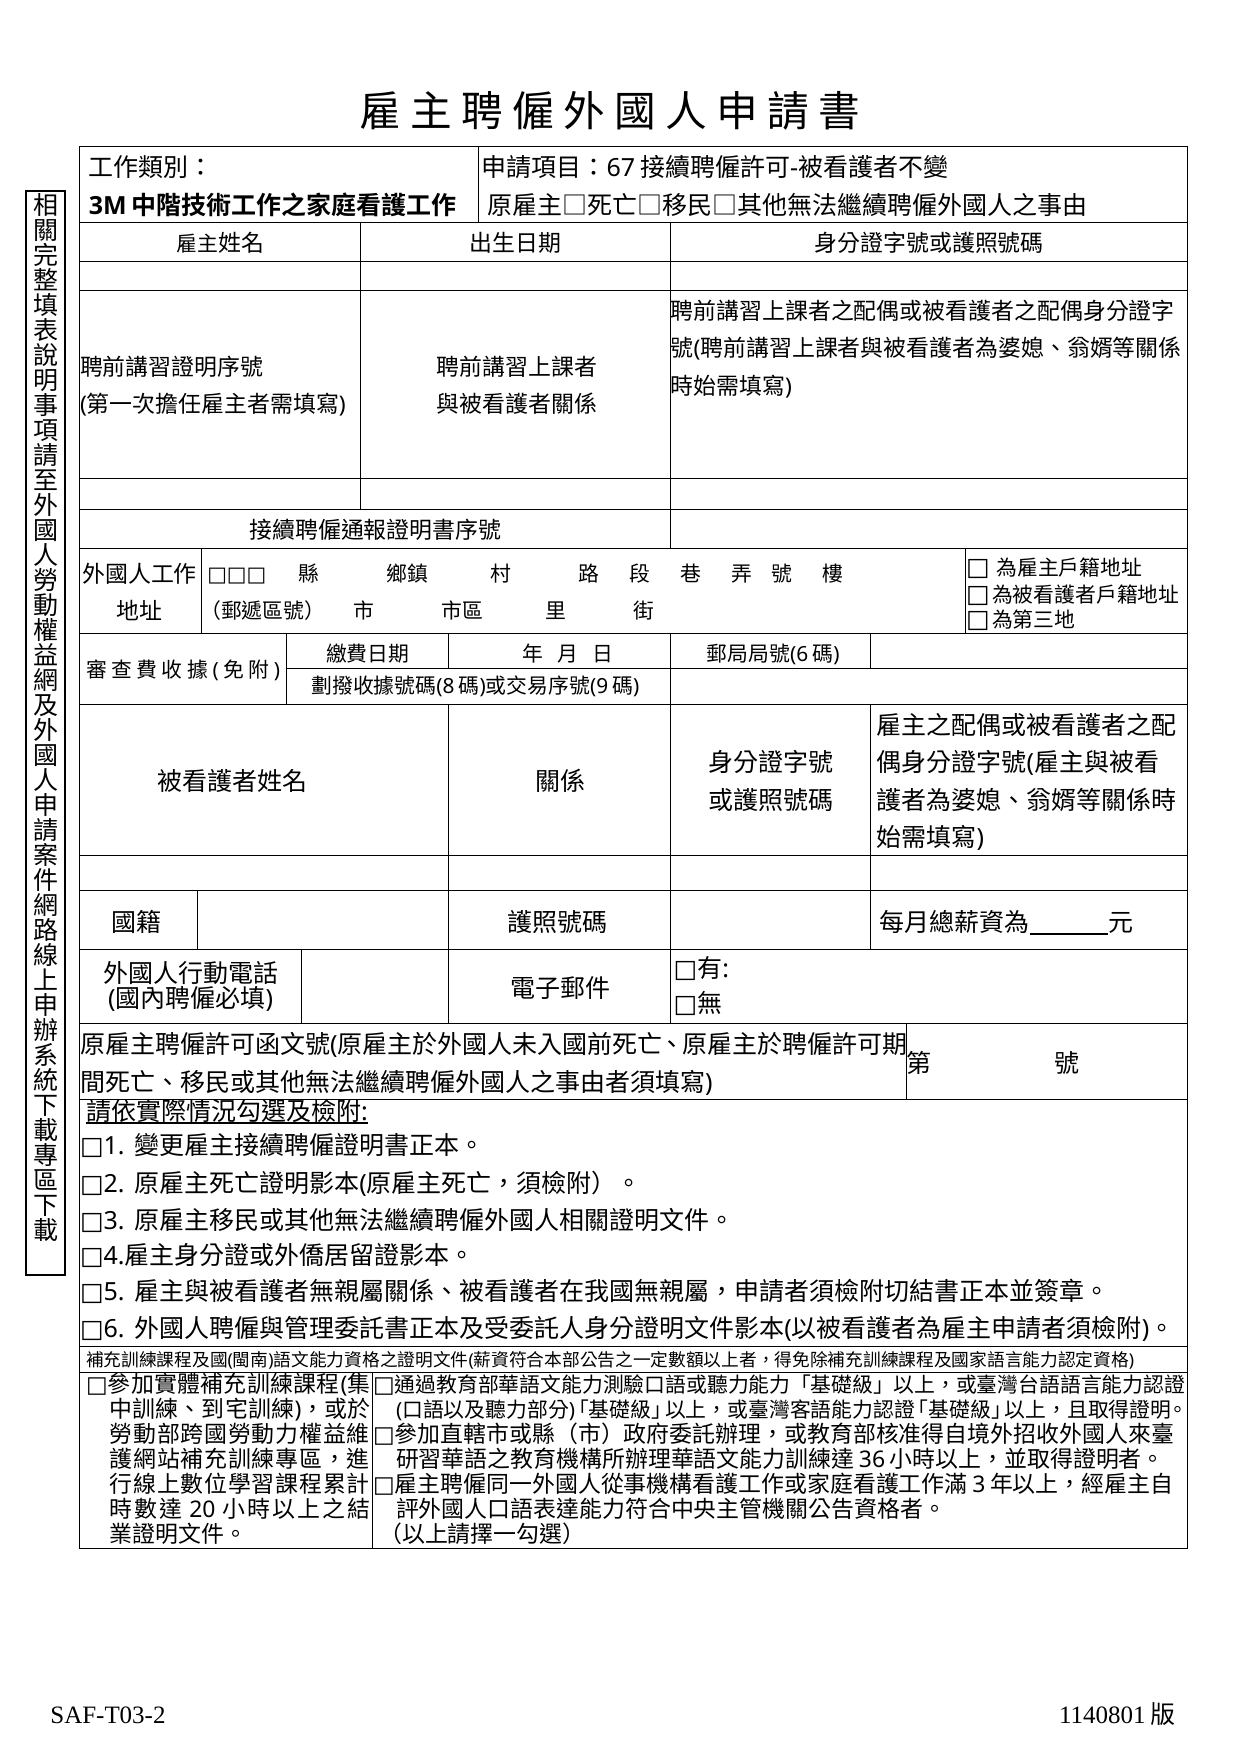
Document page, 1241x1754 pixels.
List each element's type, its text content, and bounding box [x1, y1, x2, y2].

table_cell [671, 479, 1187, 509]
table_cell 雇主之配偶或被看護者之配偶身分證字號(雇主與被看護者為婆媳、翁婿等關係時始需填寫) [871, 705, 1187, 855]
table_cell 身分證字號或護照號碼 [671, 223, 1187, 261]
table_header 工作類別： 3M中階技術工作之家庭看護工作 [80, 147, 478, 222]
table_cell 電子郵件 [449, 950, 670, 1023]
table_cell [671, 669, 1187, 704]
table_cell 郵局局號(6碼) [671, 634, 870, 668]
table_cell □參加實體補充訓練課程(集中訓練、到宅訓練)，或於勞動部跨國勞動力權益維護網站補充訓練專區，進行線上數位學習課程累計時數達20小時以上之結業證明文件。 [80, 1373, 372, 1548]
table_cell □有: □無 [671, 950, 1187, 1023]
table_cell 外國人工作地址 [80, 549, 201, 633]
table_cell 接續聘僱通報證明書序號 [80, 510, 670, 548]
table_cell [198, 891, 448, 949]
table_cell 第 號 [907, 1024, 1187, 1099]
table_cell [871, 634, 1187, 668]
table_cell 聘前講習證明序號 (第一次擔任雇主者需填寫) [80, 291, 360, 478]
table_cell 被看護者姓名 [80, 705, 389, 855]
table_cell [390, 705, 448, 728]
table_cell 外國人行動電話 (國內聘僱必填) [80, 950, 301, 1023]
table_cell 年 月 日 [449, 634, 670, 668]
table_cell □通過教育部華語文能力測驗口語或聽力能力「基礎級」以上，或臺灣台語語言能力認證(口語以及聽力部分)「基礎級」以上，或臺灣客語能力認證「基礎級」以上，且取得證明。 □參加直轄市或縣（市）政府委託辦理，或教育部核准得自境外招收外國人來臺研習華語之教育機構所辦理華語文能力訓練達36小時以上，並取得證明者。 □雇主聘僱同一外國人從事機構看護工作或家庭看護工作滿3年以上，經雇主自評外國人口語表達能力符合中央主管機關公告資格者。 （以上請擇一勾選） [373, 1373, 1187, 1548]
table_cell [80, 262, 360, 289]
table_cell 請依實際情況勾選及檢附: 變更雇主接續聘僱證明書正本。 原雇主死亡證明影本(原雇主死亡，須檢附）。 原雇主移民或其他無法繼續聘僱外國人相關證明文件。 □4.雇主身分證或外僑居留證影本。 雇主與被看護者無親屬關係、被看護者在我國無親屬，申請者須檢附切結書正本並簽章。 外國人聘僱與管理委託書正本及受委託人身分證明文件影本(以被看護者為雇主申請者須檢附)。 [80, 1100, 1187, 1346]
text 雇 主 聘 僱 外 國 人 申 請 書 [50, 71, 1169, 146]
table_cell [80, 856, 448, 890]
table_cell [671, 856, 870, 890]
table_cell [302, 950, 448, 1023]
table_cell 身分證字號 或護照號碼 [671, 705, 870, 855]
table_cell [871, 856, 1187, 890]
table_cell [361, 479, 670, 509]
table_cell 出生日期 [361, 223, 670, 261]
table_cell [361, 262, 670, 289]
table_cell [671, 510, 1187, 548]
table_cell 國籍 [80, 891, 197, 949]
table_cell 審查費收據(免附) [80, 634, 286, 704]
table_cell 護照號碼 [449, 891, 670, 949]
table_cell 每月總薪資為 元 [871, 891, 1187, 949]
table_cell □□□ 縣 鄉鎮 村 路 段 巷 弄 號 樓 （郵遞區號） 市 市區 里 街 [202, 549, 965, 633]
table_cell 為雇主戶籍地址 為被看護者戶籍地址 為第三地 [966, 549, 1187, 633]
table_cell [671, 891, 870, 949]
table_cell [80, 479, 360, 509]
table_cell 補充訓練課程及國(閩南)語文能力資格之證明文件(薪資符合本部公告之一定數額以上者，得免除補充訓練課程及國家語言能力認定資格) [80, 1347, 1187, 1372]
table_cell 繳費日期 [287, 634, 448, 668]
table_cell [671, 262, 1187, 289]
table_cell 聘前講習上課者之配偶或被看護者之配偶身分證字號(聘前講習上課者與被看護者為婆媳、翁婿等關係時始需填寫) [671, 291, 1187, 478]
text 相關完整填表說明事項請至外國人勞動權益網及外國人申請案件網路線上申辦系統下載專區下載 [28, 192, 64, 1274]
table_cell 劃撥收據號碼(8碼)或交易序號(9碼) [287, 669, 670, 704]
table_cell [449, 856, 670, 890]
table_cell 聘前講習上課者 與被看護者關係 [361, 291, 670, 478]
table_cell 原雇主聘僱許可函文號(原雇主於外國人未入國前死亡、原雇主於聘僱許可期間死亡、移民或其他無法繼續聘僱外國人之事由者須填寫) [80, 1024, 906, 1099]
table_cell 雇主姓名 [80, 223, 360, 261]
table_header 申請項目：67接續聘僱許可-被看護者不變 原雇主□死亡□移民□其他無法繼續聘僱外國人之事由 [479, 147, 1187, 222]
table_cell 關係 [449, 705, 670, 855]
table_cell [390, 728, 448, 855]
